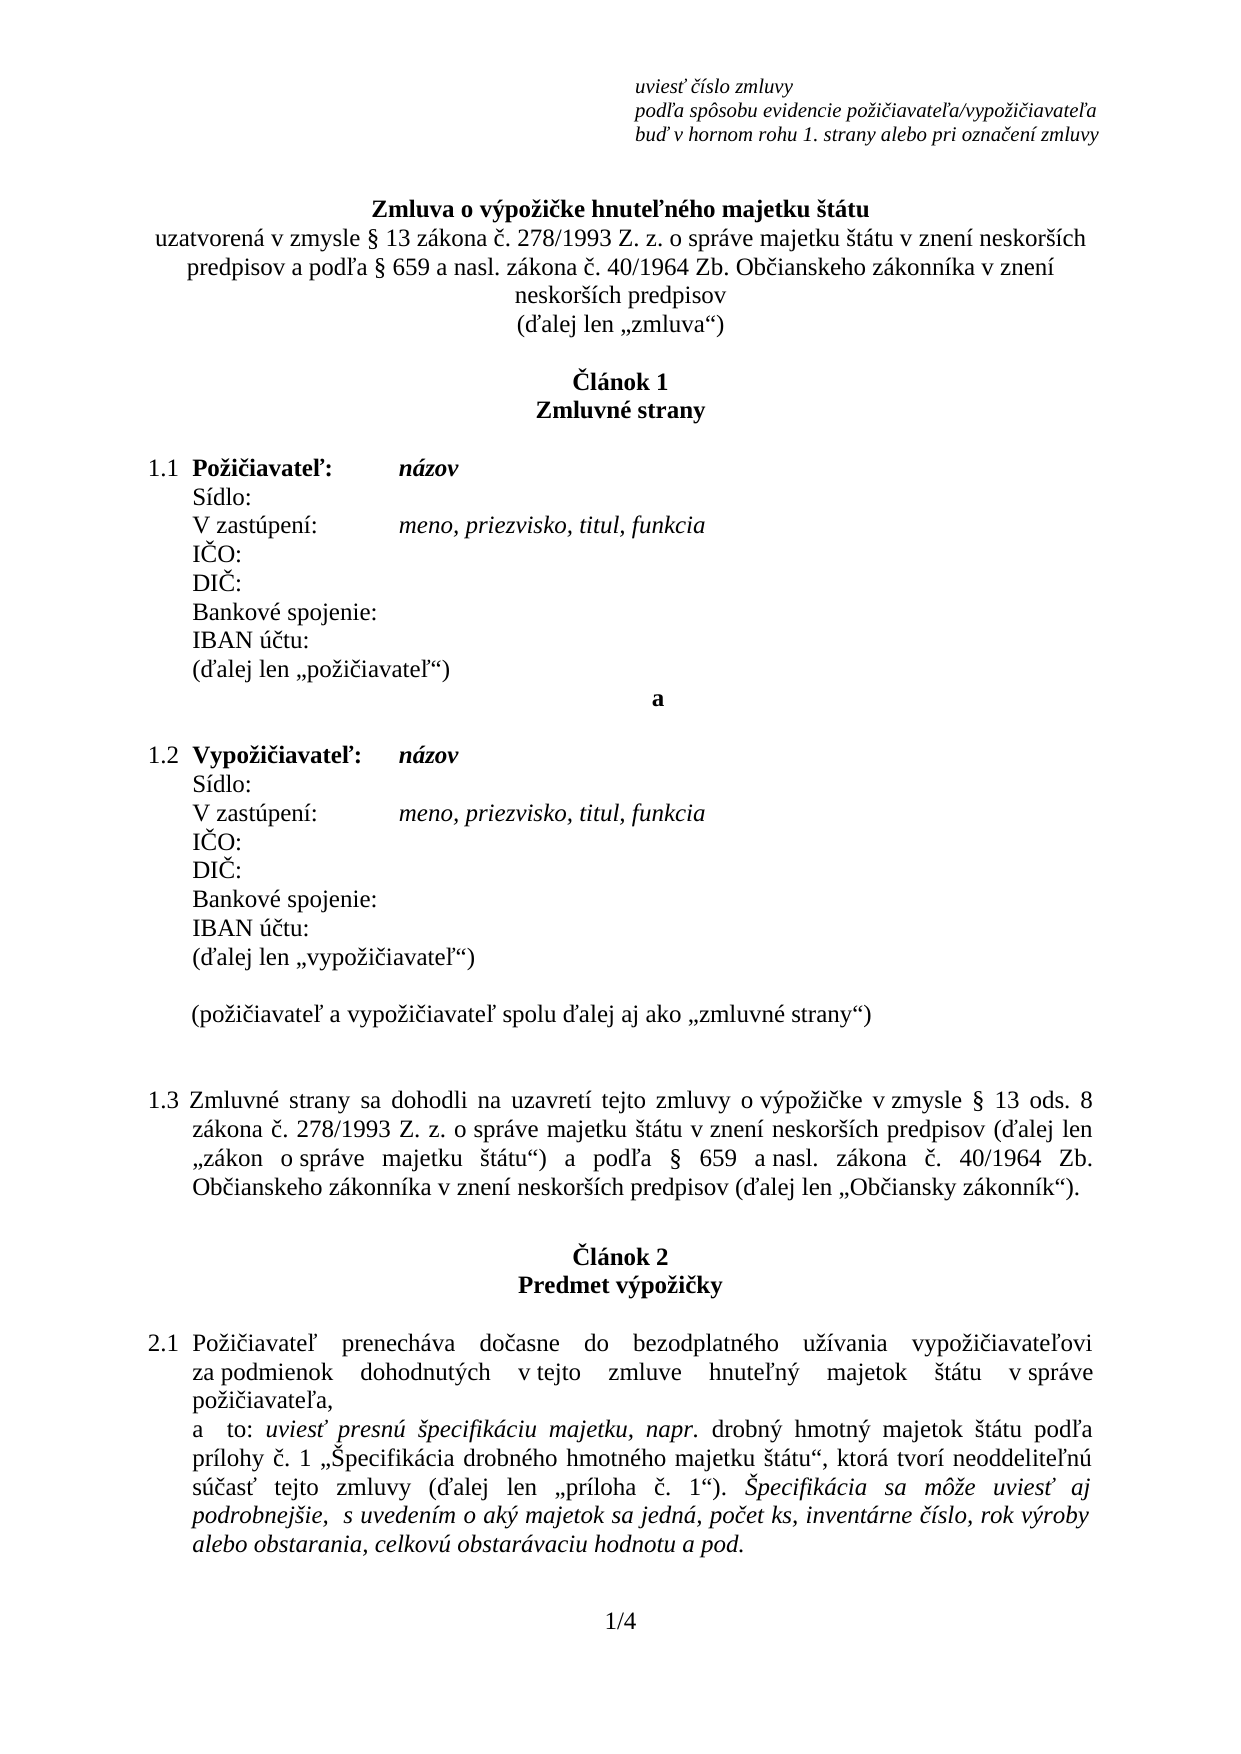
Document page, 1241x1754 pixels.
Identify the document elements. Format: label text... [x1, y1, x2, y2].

subtitle Zmluvné strany [148, 395, 1093, 424]
text IČO: [192, 827, 1093, 855]
list Požičiavateľ: názov [148, 453, 1093, 482]
text uviesť číslo zmluvy [635, 74, 1107, 98]
text Sídlo: [192, 769, 1093, 798]
text IČO: [192, 539, 1093, 568]
subtitle Predmet výpožičky [148, 1270, 1093, 1299]
text 1.2 Vypožičiavateľ: názov [148, 740, 1093, 769]
text 1.3 Zmluvné strany sa dohodli na uzavretí tejto zmluvy o výpožičke v zmysle § 13 ods. 8 zákona č. 278/1993 Z. z. o správe majetku štátu v znení neskorších predpisov (ďalej len „zákon o správe majetku štátu“) a podľa § 659 a nasl. zákona č. 40/1964 Zb. Občianskeho zákonníka v znení neskorších predpisov (ďalej len „Občiansky zákonník“). [148, 1085, 1093, 1200]
text (požičiavateľ a vypožičiavateľ spolu ďalej aj ako „zmluvné strany“) [148, 999, 1093, 1028]
text V zastúpení: meno, priezvisko, titul, funkcia [192, 798, 1093, 827]
subtitle Článok 1 [148, 367, 1093, 395]
text uzatvorená v zmysle § 13 zákona č. 278/1993 Z. z. o správe majetku štátu v znení neskorších predpisov a podľa § 659 a nasl. zákona č. 40/1964 Zb. Občianskeho zákonníka v znení neskorších predpisov [148, 223, 1093, 309]
text Sídlo: [192, 482, 1093, 510]
text buď v hornom rohu 1. strany alebo pri označení zmluvy [635, 122, 1107, 146]
text (ďalej len „požičiavateľ“) [192, 654, 1093, 683]
text IBAN účtu: [192, 913, 1093, 942]
subtitle Článok 2 [148, 1242, 1093, 1270]
text a [223, 683, 1093, 712]
text DIČ: [192, 855, 1093, 884]
text Bankové spojenie: [192, 597, 1093, 625]
text podľa spôsobu evidencie požičiavateľa/vypožičiavateľa [635, 98, 1107, 122]
text (ďalej len „zmluva“) [148, 309, 1093, 338]
text IBAN účtu: [192, 625, 1093, 654]
text (ďalej len „vypožičiavateľ“) [192, 942, 1093, 970]
text V zastúpení: meno, priezvisko, titul, funkcia [192, 510, 1093, 539]
text Bankové spojenie: [192, 884, 1093, 913]
text DIČ: [192, 568, 1093, 597]
text Zmluva o výpožičke hnuteľného majetku štátu [148, 194, 1093, 223]
list Požičiavateľ prenecháva dočasne do bezodplatného užívania vypožičiavateľovi za podmienok dohodnutých v tejto zmluve hnuteľný majetok štátu v správe požičiavateľa, a to: uviesť presnú špecifikáciu majetku, napr. drobný hmotný majetok štátu podľa prílohy č. 1 „Špecifikácia drobného hmotného majetku štátu“, ktorá tvorí neoddeliteľnú súčasť tejto zmluvy (ďalej len „príloha č. 1“). Špecifikácia sa môže uviesť aj podrobnejšie, s uvedením o aký majetok sa jedná, počet ks, inventárne číslo, rok výroby alebo obstarania, celkovú obstarávaciu hodnotu a pod. [148, 1328, 1093, 1558]
